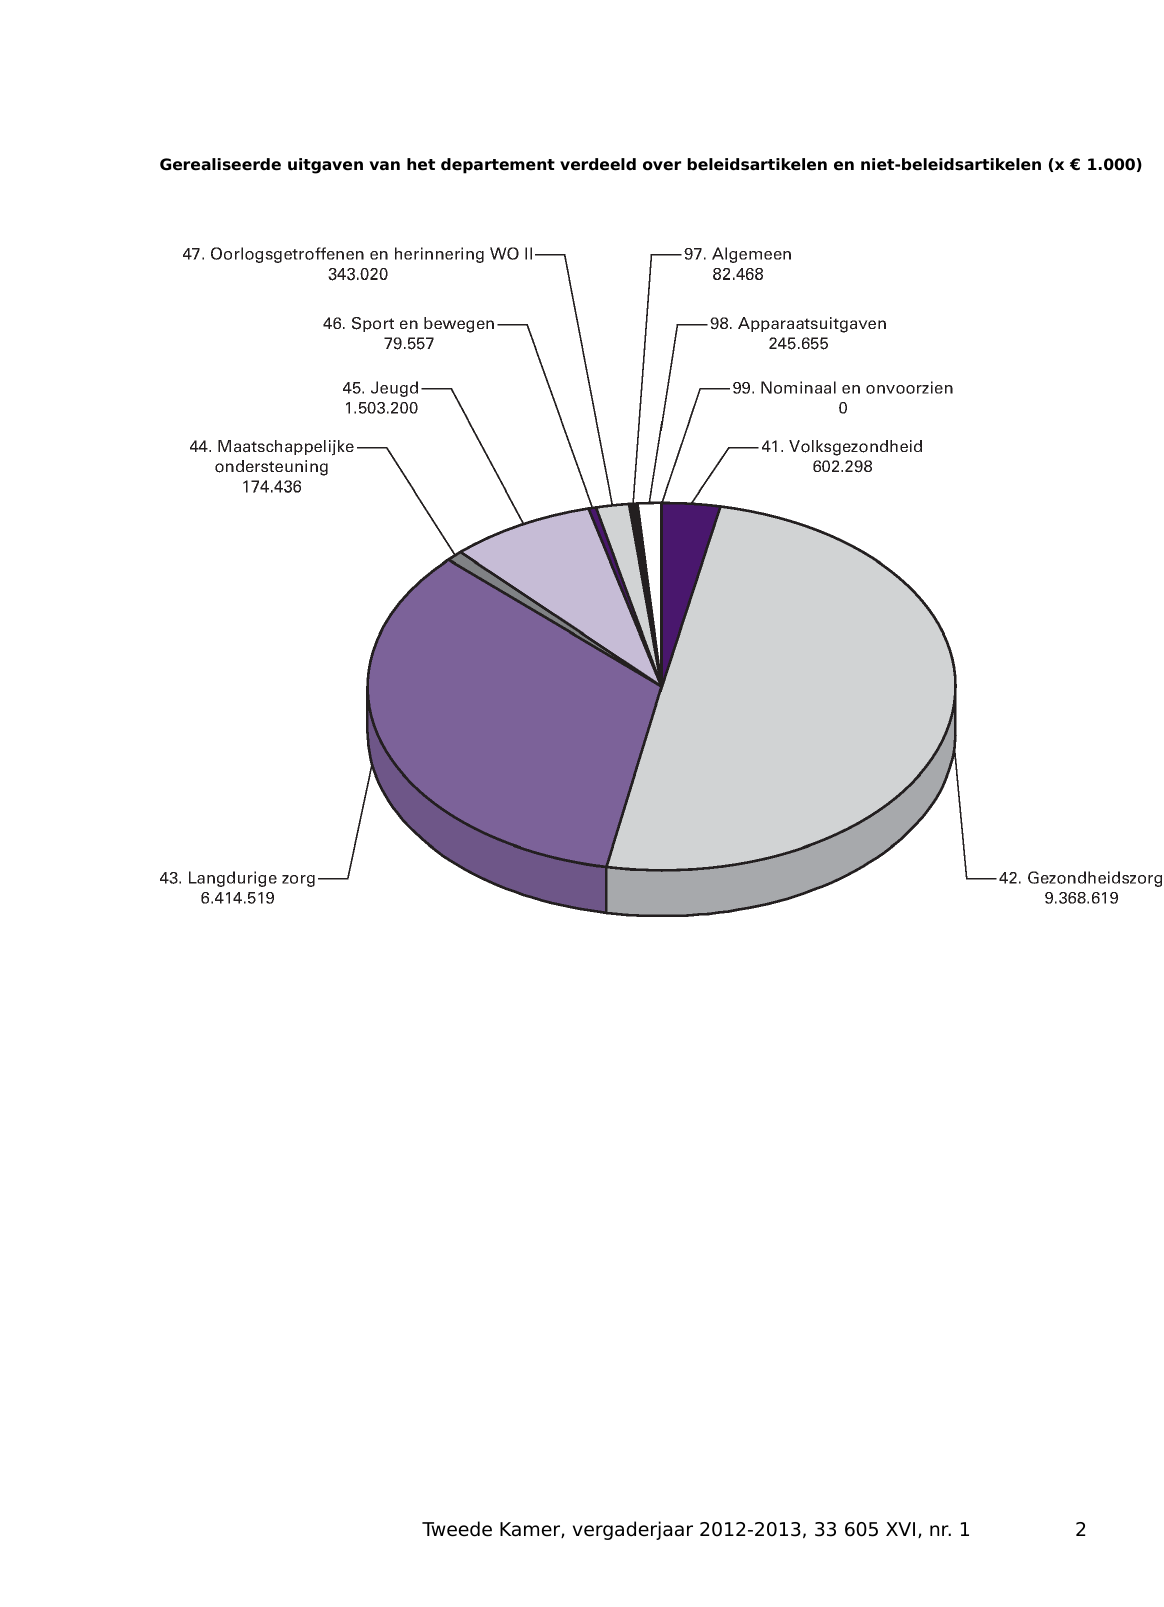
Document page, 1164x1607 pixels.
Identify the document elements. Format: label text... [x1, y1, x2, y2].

picture [159, 207, 1164, 917]
text Gerealiseerde uitgaven van het departement verdeeld over beleidsartikelen en niet-beleidsartikelen (x € 1.000) [159, 156, 1163, 174]
